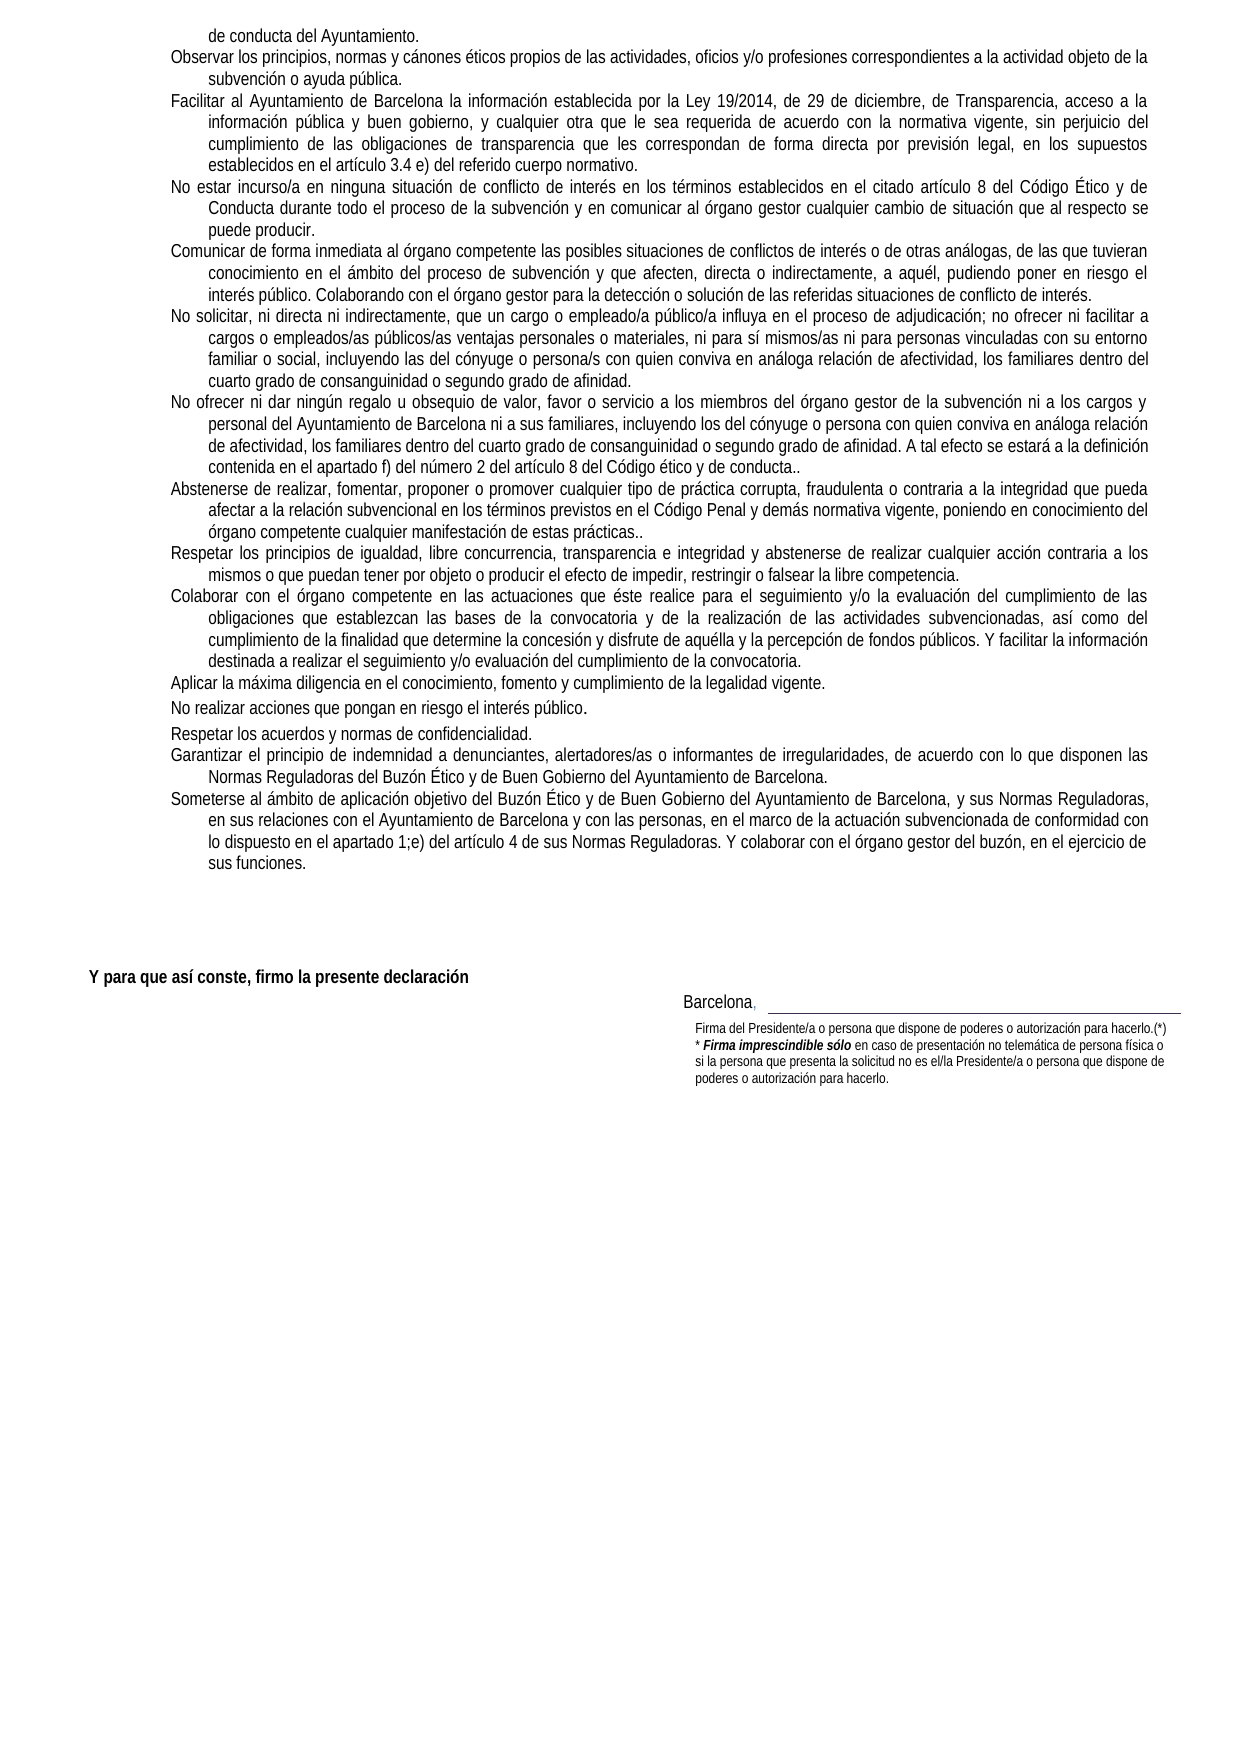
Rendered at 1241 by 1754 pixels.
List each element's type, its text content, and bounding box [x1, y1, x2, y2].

list Facilitar al Ayuntamiento de Barcelona la información establecida por la Ley 19/2014, de 29 de diciembre, de Transparencia, acceso a la información pública y buen gobierno, y cualquier otra que le sea requerida de acuerdo con la normativa vigente, sin perjuicio del cumplimiento de las obligaciones de transparencia que les correspondan de forma directa por previsión legal, en los supuestos establecidos en el artículo 3.4 e) del referido cuerpo normativo. [171, 89, 1149, 176]
list Aplicar la máxima diligencia en el conocimiento, fomento y cumplimiento de la legalidad vigente. [171, 672, 1149, 693]
table_cell [56, 1013, 684, 1103]
text Y para que así conste, firmo la presente declaración [59, 966, 1166, 988]
list No realizar acciones que pongan en riesgo el interés público. [171, 696, 1149, 719]
table_header Barcelona, [56, 991, 768, 1012]
list Observar los principios, normas y cánones éticos propios de las actividades, oficios y/o profesiones correspondientes a la actividad objeto de la subvención o ayuda pública. [171, 46, 1149, 89]
list Abstenerse de realizar, fomentar, proponer o promover cualquier tipo de práctica corrupta, fraudulenta o contraria a la integridad que pueda afectar a la relación subvencional en los términos previstos en el Código Penal y demás normativa vigente, poniendo en conocimiento del órgano competente cualquier manifestación de estas prácticas.. [171, 478, 1149, 542]
list Garantizar el principio de indemnidad a denunciantes, alertadores/as o informantes de irregularidades, de acuerdo con lo que disponen las Normas Reguladoras del Buzón Ético y de Buen Gobierno del Ayuntamiento de Barcelona. [171, 744, 1149, 787]
list Comunicar de forma inmediata al órgano competente las posibles situaciones de conflictos de interés o de otras análogas, de las que tuvieran conocimiento en el ámbito del proceso de subvención y que afecten, directa o indirectamente, a aquél, pudiendo poner en riesgo el interés público. Colaborando con el órgano gestor para la detección o solución de las referidas situaciones de conflicto de interés. [171, 240, 1149, 305]
table_cell Firma del Presidente/a o persona que dispone de poderes o autorización para hacerlo.(*) * Firma imprescindible sólo en caso de presentación no telemática de persona física o si la persona que presenta la solicitud no es el/la Presidente/a o persona que dispone de poderes o autorización para hacerlo. [684, 1013, 1181, 1103]
list No estar incurso/a en ninguna situación de conflicto de interés en los términos establecidos en el citado artículo 8 del Código Ético y de Conducta durante todo el proceso de la subvención y en comunicar al órgano gestor cualquier cambio de situación que al respecto se puede producir. [171, 176, 1149, 240]
list No solicitar, ni directa ni indirectamente, que un cargo o empleado/a público/a influya en el proceso de adjudicación; no ofrecer ni facilitar a cargos o empleados/as públicos/as ventajas personales o materiales, ni para sí mismos/as ni para personas vinculadas con su entorno familiar o social, incluyendo las del cónyuge o persona/s con quien conviva en análoga relación de afectividad, los familiares dentro del cuarto grado de consanguinidad o segundo grado de afinidad. [171, 305, 1149, 391]
table_header [768, 991, 1181, 1012]
list Respetar los acuerdos y normas de confidencialidad. [171, 723, 1149, 744]
list Someterse al ámbito de aplicación objetivo del Buzón Ético y de Buen Gobierno del Ayuntamiento de Barcelona, ​​y sus Normas Reguladoras, en sus relaciones con el Ayuntamiento de Barcelona y con las personas, en el marco de la actuación subvencionada de conformidad con lo dispuesto en el apartado 1;e) del artículo 4 de sus Normas Reguladoras. Y colaborar con el órgano gestor del buzón, en el ejercicio de sus funciones. [171, 787, 1149, 874]
list Respetar los principios de igualdad, libre concurrencia, transparencia e integridad y abstenerse de realizar cualquier acción contraria a los mismos o que puedan tener por objeto o producir el efecto de impedir, restringir o falsear la libre competencia. [171, 542, 1149, 585]
list No ofrecer ni dar ningún regalo u obsequio de valor, favor o servicio a los miembros del órgano gestor de la subvención ni a los cargos y personal del Ayuntamiento de Barcelona ni a sus familiares, incluyendo los del cónyuge o persona con quien conviva en análoga relación de afectividad, los familiares dentro del cuarto grado de consanguinidad o segundo grado de afinidad. A tal efecto se estará a la definición contenida en el apartado f) del número 2 del artículo 8 del Código ético y de conducta.. [171, 391, 1149, 478]
list de conducta del Ayuntamiento. [171, 25, 1149, 46]
list Colaborar con el órgano competente en las actuaciones que éste realice para el seguimiento y/o la evaluación del cumplimiento de las obligaciones que establezcan las bases de la convocatoria y de la realización de las actividades subvencionadas, así como del cumplimiento de la finalidad que determine la concesión y disfrute de aquélla y la percepción de fondos públicos. Y facilitar la información destinada a realizar el seguimiento y/o evaluación del cumplimiento de la convocatoria. [171, 585, 1149, 672]
